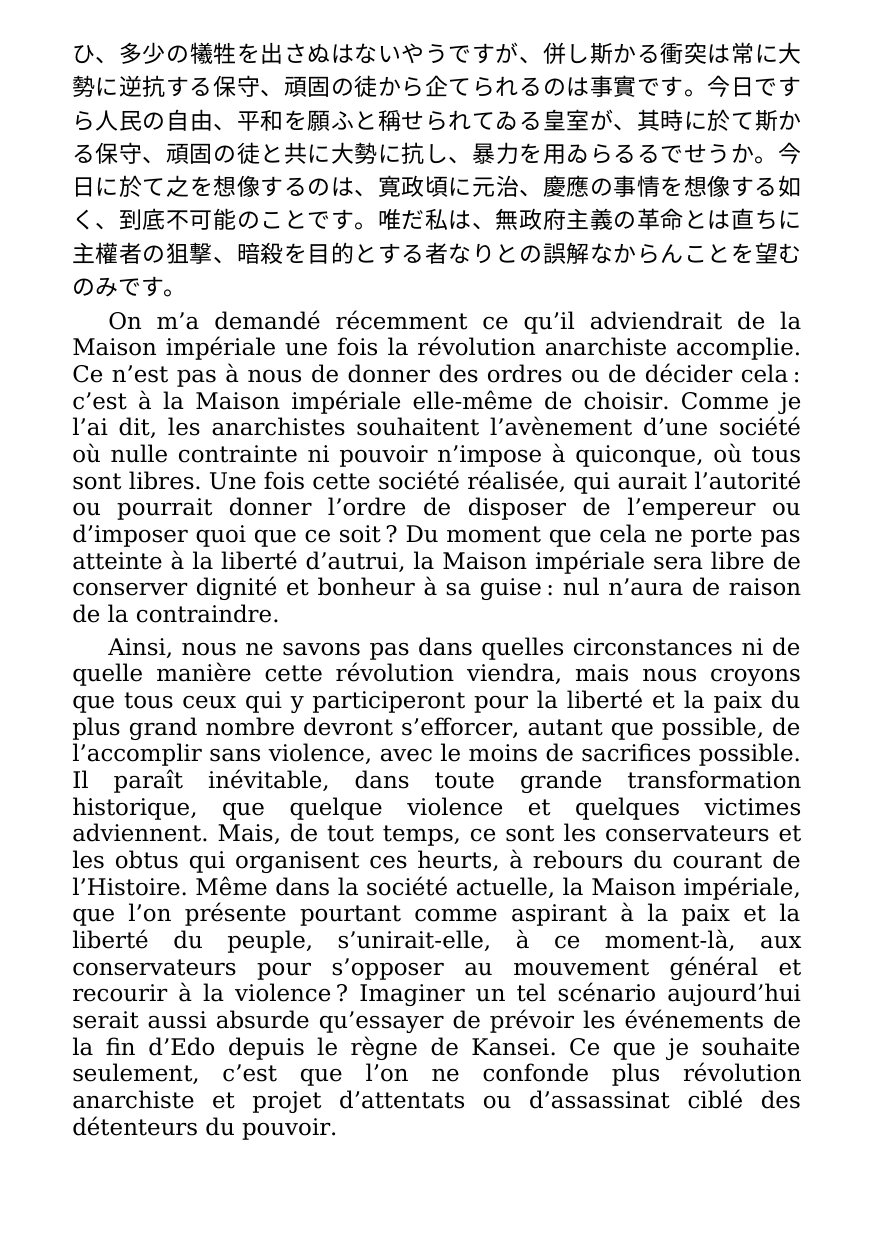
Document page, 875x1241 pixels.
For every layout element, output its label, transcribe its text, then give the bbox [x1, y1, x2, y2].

text ひ、多少の犧牲を出さぬはないやうですが、併し斯かる衝突は常に大勢に逆抗する保守、頑固の徒から企てられるのは事實です。今日ですら人民の自由、平和を願ふと稱せられてゐる皇室が、其時に於て斯かる保守、頑固の徒と共に大勢に抗し、暴力を用ゐらるるでせうか。今日に於て之を想像するのは、寛政頃に元治、慶應の事情を想像する如く、到底不可能のことです。唯だ私は、無政府主義の革命とは直ちに主權者の狙撃、暗殺を目的とする者なりとの誤解なからんことを望むのみです。 [72, 36, 802, 302]
text Ainsi, nous ne savons pas dans quelles circonstances ni de quelle manière cette révolution viendra, mais nous croyons que tous ceux qui y participeront pour la liberté et la paix du plus grand nombre devront s’efforcer, autant que possible, de l’accomplir sans violence, avec le moins de sacrifices possible. Il paraît inévitable, dans toute grande transformation historique, que quelque violence et quelques victimes adviennent. Mais, de tout temps, ce sont les conservateurs et les obtus qui organisent ces heurts, à rebours du courant de l’Histoire. Même dans la société actuelle, la Maison impériale, que l’on présente pourtant comme aspirant à la paix et la liberté du peuple, s’unirait-elle, à ce moment-là, aux conservateurs pour s’opposer au mouvement général et recourir à la violence ? Imaginer un tel scénario aujourd’hui serait aussi absurde qu’essayer de prévoir les événements de la fin d’Edo depuis le règne de Kansei. Ce que je souhaite seulement, c’est que l’on ne confonde plus révolution anarchiste et projet d’attentats ou d’assassinat ciblé des détenteurs du pouvoir. [72, 634, 802, 1140]
text On m’a demandé récemment ce qu’il adviendrait de la Maison impériale une fois la révolution anarchiste accomplie. Ce n’est pas à nous de donner des ordres ou de décider cela : c’est à la Maison impériale elle-même de choisir. Comme je l’ai dit, les anarchistes souhaitent l’avènement d’une société où nulle contrainte ni pouvoir n’impose à quiconque, où tous sont libres. Une fois cette société réalisée, qui aurait l’autorité ou pourrait donner l’ordre de disposer de l’empereur ou d’imposer quoi que ce soit ? Du moment que cela ne porte pas atteinte à la liberté d’autrui, la Maison impériale sera libre de conserver dignité et bonheur à sa guise : nul n’aura de raison de la contraindre. [72, 308, 802, 628]
